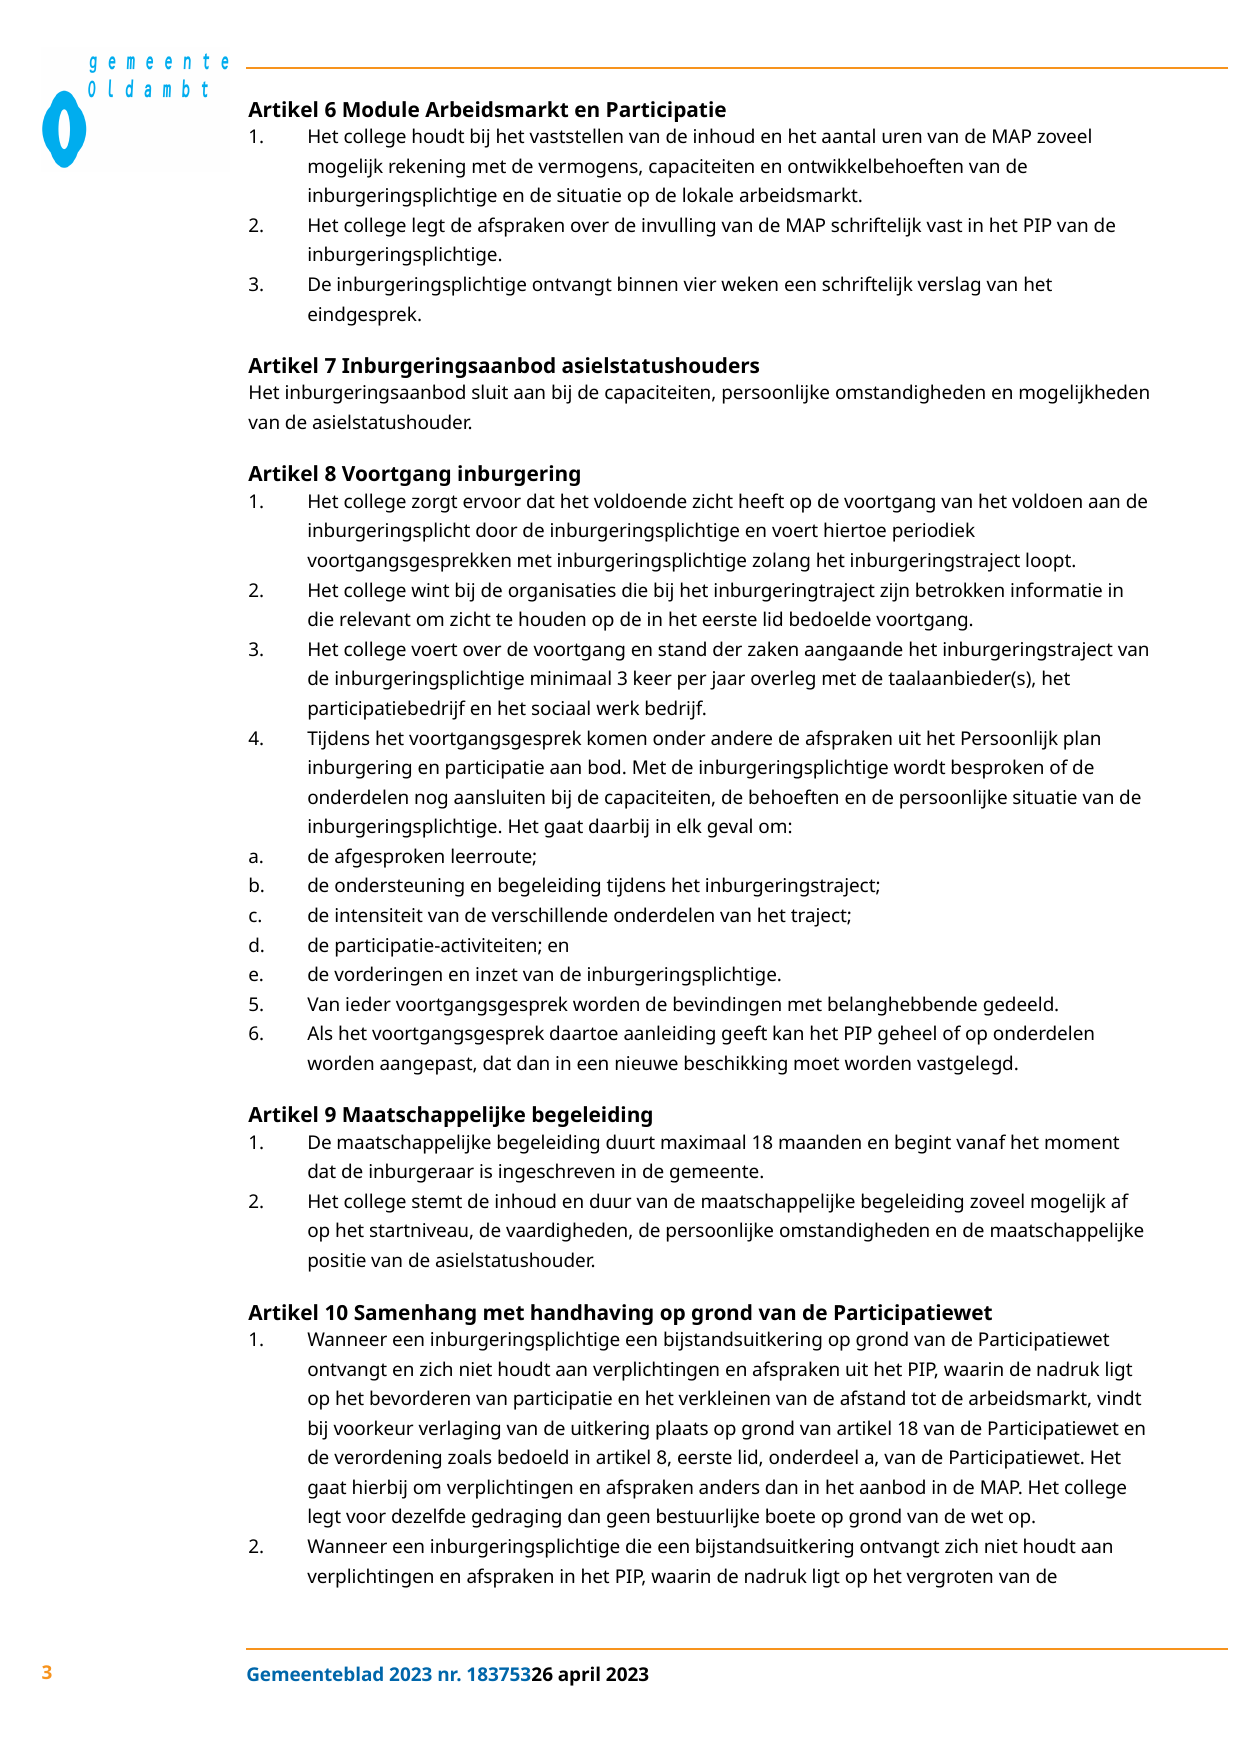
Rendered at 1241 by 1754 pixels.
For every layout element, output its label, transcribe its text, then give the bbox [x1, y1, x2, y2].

list Wanneer een inburgeringsplichtige die een bijstandsuitkering ontvangt zich niet houdt aan verplichtingen en afspraken in het PIP, waarin de nadruk ligt op het vergroten van de [248, 1533, 1152, 1588]
list Het college wint bij de organisaties die bij het inburgeringtraject zijn betrokken informatie in die relevant om zicht te houden op de in het eerste lid bedoelde voortgang. [248, 577, 1152, 632]
text Het inburgeringsaanbod sluit aan bij de capaciteiten, persoonlijke omstandigheden en mogelijkheden van de asielstatushouder. [248, 379, 1152, 435]
text Artikel 9 Maatschappelijke begeleiding [248, 1101, 1152, 1129]
list de intensiteit van de verschillende onderdelen van het traject; [248, 902, 1152, 928]
text Artikel 8 Voortgang inburgering [248, 459, 1152, 488]
list Het college voert over de voortgang en stand der zaken aangaande het inburgeringstraject van de inburgeringsplichtige minimaal 3 keer per jaar overleg met de taalaanbieder(s), het participatiebedrijf en het sociaal werk bedrijf. [248, 636, 1152, 721]
text Artikel 6 Module Arbeidsmarkt en Participatie [248, 95, 1152, 123]
list Tijdens het voortgangsgesprek komen onder andere de afspraken uit het Persoonlijk plan inburgering en participatie aan bod. Met de inburgeringsplichtige wordt besproken of de onderdelen nog aansluiten bij de capaciteiten, de behoeften en de persoonlijke situatie van de inburgeringsplichtige. Het gaat daarbij in elk geval om: [248, 725, 1152, 839]
list Het college houdt bij het vaststellen van de inhoud en het aantal uren van de MAP zoveel mogelijk rekening met de vermogens, capaciteiten en ontwikkelbehoeften van de inburgeringsplichtige en de situatie op de lokale arbeidsmarkt. [248, 123, 1152, 208]
list de afgesproken leerroute; [248, 843, 1152, 869]
list Het college zorgt ervoor dat het voldoende zicht heeft op de voortgang van het voldoen aan de inburgeringsplicht door de inburgeringsplichtige en voert hiertoe periodiek voortgangsgesprekken met inburgeringsplichtige zolang het inburgeringstraject loopt. [248, 488, 1152, 573]
list De maatschappelijke begeleiding duurt maximaal 18 maanden en begint vanaf het moment dat de inburgeraar is ingeschreven in de gemeente. [248, 1129, 1152, 1184]
list de ondersteuning en begeleiding tijdens het inburgeringstraject; [248, 873, 1152, 898]
list de participatie-activiteiten; en [248, 932, 1152, 957]
list De inburgeringsplichtige ontvangt binnen vier weken een schriftelijk verslag van het eindgesprek. [248, 271, 1152, 326]
list Als het voortgangsgesprek daartoe aanleiding geeft kan het PIP geheel of op onderdelen worden aangepast, dat dan in een nieuwe beschikking moet worden vastgelegd. [248, 1021, 1152, 1076]
list Wanneer een inburgeringsplichtige een bijstandsuitkering op grond van de Participatiewet ontvangt en zich niet houdt aan verplichtingen en afspraken uit het PIP, waarin de nadruk ligt op het bevorderen van participatie en het verkleinen van de afstand tot de arbeidsmarkt, vindt bij voorkeur verlaging van de uitkering plaats op grond van artikel 18 van de Participatiewet en de verordening zoals bedoeld in artikel 8, eerste lid, onderdeel a, van de Participatiewet. Het gaat hierbij om verplichtingen en afspraken anders dan in het aanbod in de MAP. Het college legt voor dezelfde gedraging dan geen bestuurlijke boete op grond van de wet op. [248, 1326, 1152, 1529]
text Artikel 7 Inburgeringsaanbod asielstatushouders [248, 351, 1152, 379]
picture [41, 47, 231, 172]
list de vorderingen en inzet van de inburgeringsplichtige. [248, 961, 1152, 987]
list Het college stemt de inhoud en duur van de maatschappelijke begeleiding zoveel mogelijk af op het startniveau, de vaardigheden, de persoonlijke omstandigheden en de maatschappelijke positie van de asielstatushouder. [248, 1188, 1152, 1273]
list Het college legt de afspraken over de invulling van de MAP schriftelijk vast in het PIP van de inburgeringsplichtige. [248, 212, 1152, 267]
text Artikel 10 Samenhang met handhaving op grond van de Participatiewet [248, 1298, 1152, 1326]
list Van ieder voortgangsgesprek worden de bevindingen met belanghebbende gedeeld. [248, 991, 1152, 1017]
